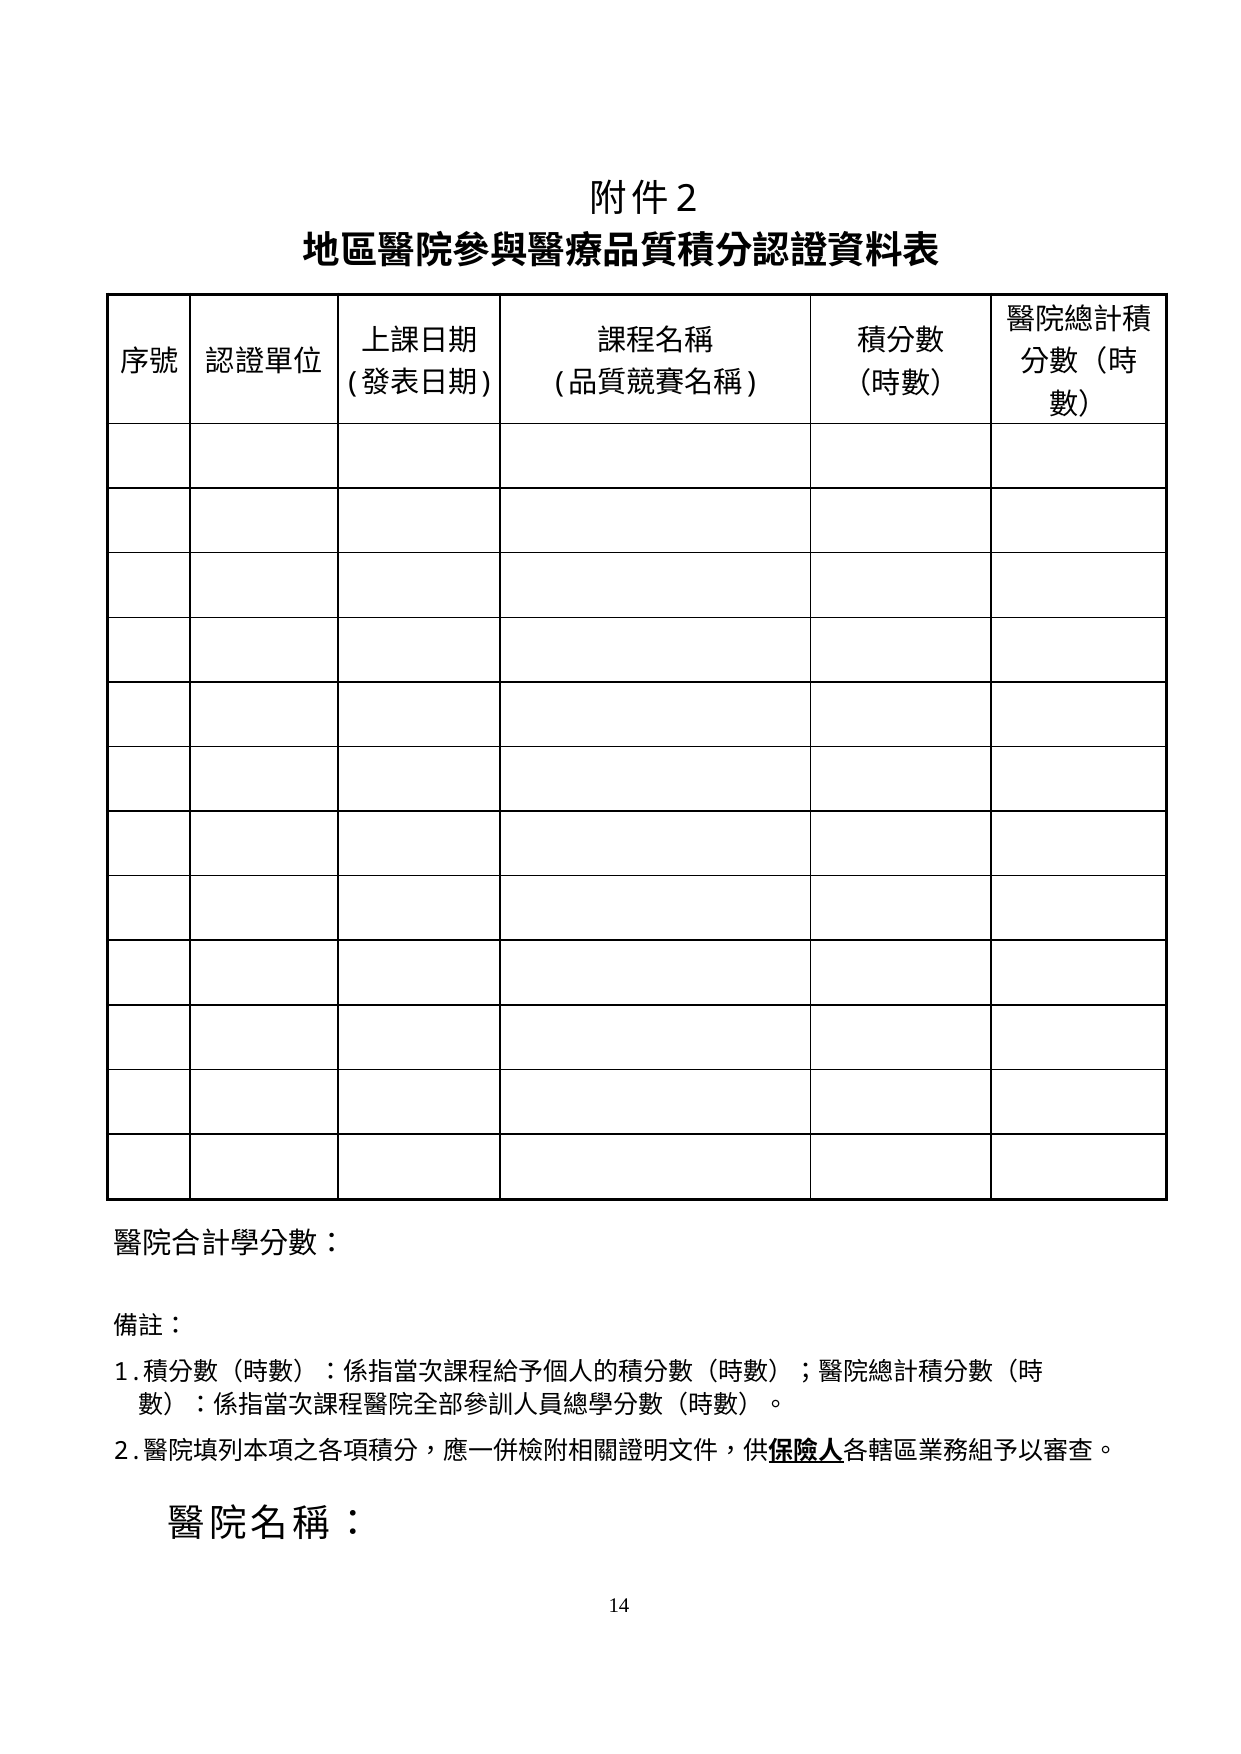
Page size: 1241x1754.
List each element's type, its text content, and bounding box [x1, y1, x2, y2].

table_cell [339, 1006, 499, 1068]
table_cell [191, 876, 337, 939]
table_header 上課日期(發表日期) [339, 296, 499, 423]
table_cell [109, 424, 189, 487]
table_cell [191, 553, 337, 616]
table_cell [191, 424, 337, 487]
table_header 積分數 （時數） [811, 296, 990, 423]
table_cell [339, 683, 499, 746]
table_cell [191, 618, 337, 681]
table_cell [109, 553, 189, 616]
table_cell [811, 553, 990, 616]
table_cell [191, 683, 337, 746]
table_cell [501, 553, 810, 616]
table_cell [191, 1006, 337, 1068]
table_cell [501, 489, 810, 552]
table_cell [339, 1135, 499, 1198]
table_cell [501, 683, 810, 746]
table_cell [811, 941, 990, 1004]
table_cell [109, 812, 189, 875]
table_cell [992, 812, 1165, 875]
table_cell [109, 876, 189, 939]
text 地區醫院參與醫療品質積分認證資料表 [113, 219, 1128, 274]
table_cell [339, 876, 499, 939]
table_cell [992, 1006, 1165, 1068]
table_cell [191, 747, 337, 810]
table_header 醫院總計積分數（時數） [992, 296, 1165, 423]
table_cell [501, 424, 810, 487]
table_cell [339, 618, 499, 681]
table_cell [339, 553, 499, 616]
table_cell [501, 876, 810, 939]
table_cell [339, 1070, 499, 1133]
table_cell [501, 1135, 810, 1198]
table_cell [992, 1070, 1165, 1133]
table_cell [109, 941, 189, 1004]
table_cell [109, 683, 189, 746]
table_cell [992, 747, 1165, 810]
text 1.積分數（時數）：係指當次課程給予個人的積分數（時數）；醫院總計積分數（時數）：係指當次課程醫院全部參訓人員總學分數（時數）。 [113, 1353, 1083, 1420]
table_cell [501, 618, 810, 681]
text 醫院合計學分數： [113, 1219, 1083, 1262]
table_cell [191, 941, 337, 1004]
text 醫院名稱： [163, 1478, 1124, 1541]
table_cell [992, 876, 1165, 939]
table_cell [811, 747, 990, 810]
table_cell [992, 424, 1165, 487]
table_cell [811, 618, 990, 681]
table_cell [811, 1135, 990, 1198]
table_cell [109, 618, 189, 681]
table_cell [811, 489, 990, 552]
text 附件2 [163, 153, 1124, 216]
table_header 課程名稱 (品質競賽名稱) [501, 296, 810, 423]
table_cell [501, 812, 810, 875]
table_cell [501, 1006, 810, 1068]
table_cell [811, 1006, 990, 1068]
table_cell [811, 424, 990, 487]
table_cell [501, 941, 810, 1004]
table_cell [109, 1006, 189, 1068]
table_cell [501, 1070, 810, 1133]
table_cell [339, 424, 499, 487]
table_cell [339, 747, 499, 810]
text 備註： [113, 1308, 1083, 1341]
table_cell [339, 489, 499, 552]
table_cell [191, 1070, 337, 1133]
table_header 序號 [109, 296, 189, 423]
table_cell [811, 812, 990, 875]
table_cell [992, 1135, 1165, 1198]
table_cell [992, 941, 1165, 1004]
table_header 認證單位 [191, 296, 337, 423]
table_cell [992, 683, 1165, 746]
table_cell [191, 812, 337, 875]
table_cell [109, 1070, 189, 1133]
table_cell [109, 1135, 189, 1198]
table_cell [811, 1070, 990, 1133]
table_cell [109, 489, 189, 552]
table_cell [992, 553, 1165, 616]
table_cell [811, 683, 990, 746]
table_cell [339, 941, 499, 1004]
table_cell [339, 812, 499, 875]
table_cell [191, 1135, 337, 1198]
table_cell [191, 489, 337, 552]
table_cell [811, 876, 990, 939]
table_cell [501, 747, 810, 810]
text 2.醫院填列本項之各項積分，應一併檢附相關證明文件，供保險人各轄區業務組予以審查。 [113, 1433, 1115, 1466]
table_cell [992, 618, 1165, 681]
table_cell [992, 489, 1165, 552]
table_cell [109, 747, 189, 810]
